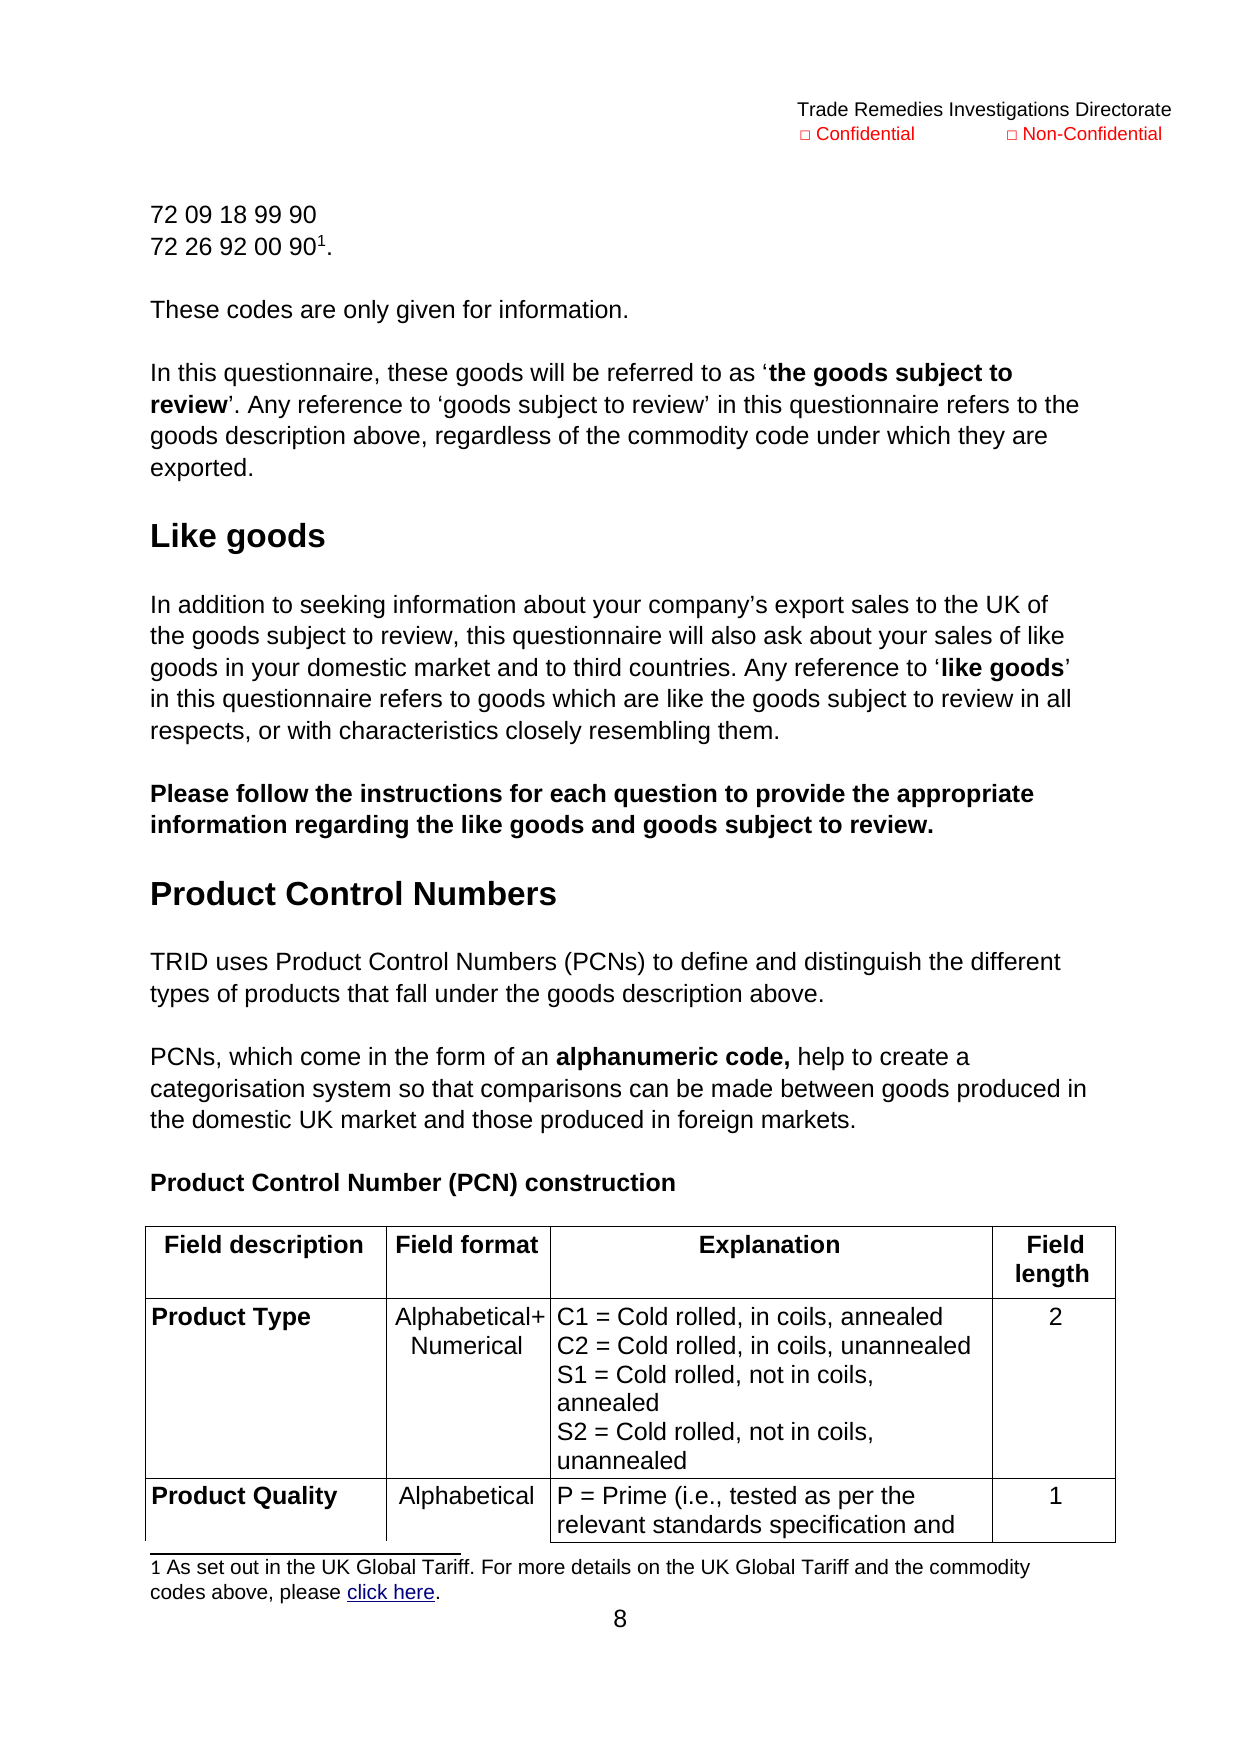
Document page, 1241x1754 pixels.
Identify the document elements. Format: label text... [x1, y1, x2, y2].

table_header Field length [993, 1227, 1115, 1298]
text In addition to seeking information about your company’s export sales to the UK of the goods subject to review, this questionnaire will also ask about your sales of like goods in your domestic market and to third countries. Any reference to ‘like goods’ in this questionnaire refers to goods which are like the goods subject to review in all respects, or with characteristics closely resembling them. [150, 589, 1090, 744]
text 72 09 18 99 90 [150, 200, 1090, 229]
text 72 26 92 00 90. [150, 232, 1090, 261]
table_header Field format [387, 1227, 550, 1298]
table_cell P = Prime (i.e., tested as per the relevant standards specification and [551, 1479, 992, 1541]
table_cell 1 [993, 1479, 1115, 1541]
table_cell Product Type [146, 1299, 386, 1478]
text PCNs, which come in the form of an alphanumeric code, help to create a categorisation system so that comparisons can be made between goods produced in the domestic UK market and those produced in foreign markets. [150, 1042, 1090, 1134]
subtitle Like goods [150, 516, 1090, 554]
text As set out in the UK Global Tariff. For more details on the UK Global Tariff and the commodity codes above, please click here. [150, 1554, 1090, 1604]
subtitle Product Control Numbers [150, 874, 1090, 912]
table_cell Product Quality [146, 1479, 386, 1541]
text TRID uses Product Control Numbers (PCNs) to define and distinguish the different types of products that fall under the goods description above. [150, 947, 1090, 1008]
text Product Control Number (PCN) construction [150, 1168, 1159, 1197]
table_cell Alphabetical+ Numerical [387, 1299, 550, 1478]
table_header Field description [146, 1227, 386, 1298]
text In this questionnaire, these goods will be referred to as ‘the goods subject to review’. Any reference to ‘goods subject to review’ in this questionnaire refers to the goods description above, regardless of the commodity code under which they are exported. [150, 358, 1090, 481]
text Please follow the instructions for each question to provide the appropriate information regarding the like goods and goods subject to review. [150, 779, 1090, 839]
text These codes are only given for information. [150, 295, 1090, 324]
table_cell C1 = Cold rolled, in coils, annealed C2 = Cold rolled, in coils, unannealed S1 = Cold rolled, not in coils, annealed S2 = Cold rolled, not in coils, unannealed [551, 1299, 992, 1478]
table_cell Alphabetical [387, 1479, 550, 1541]
table_cell 2 [993, 1299, 1115, 1478]
table_header Explanation [551, 1227, 992, 1298]
